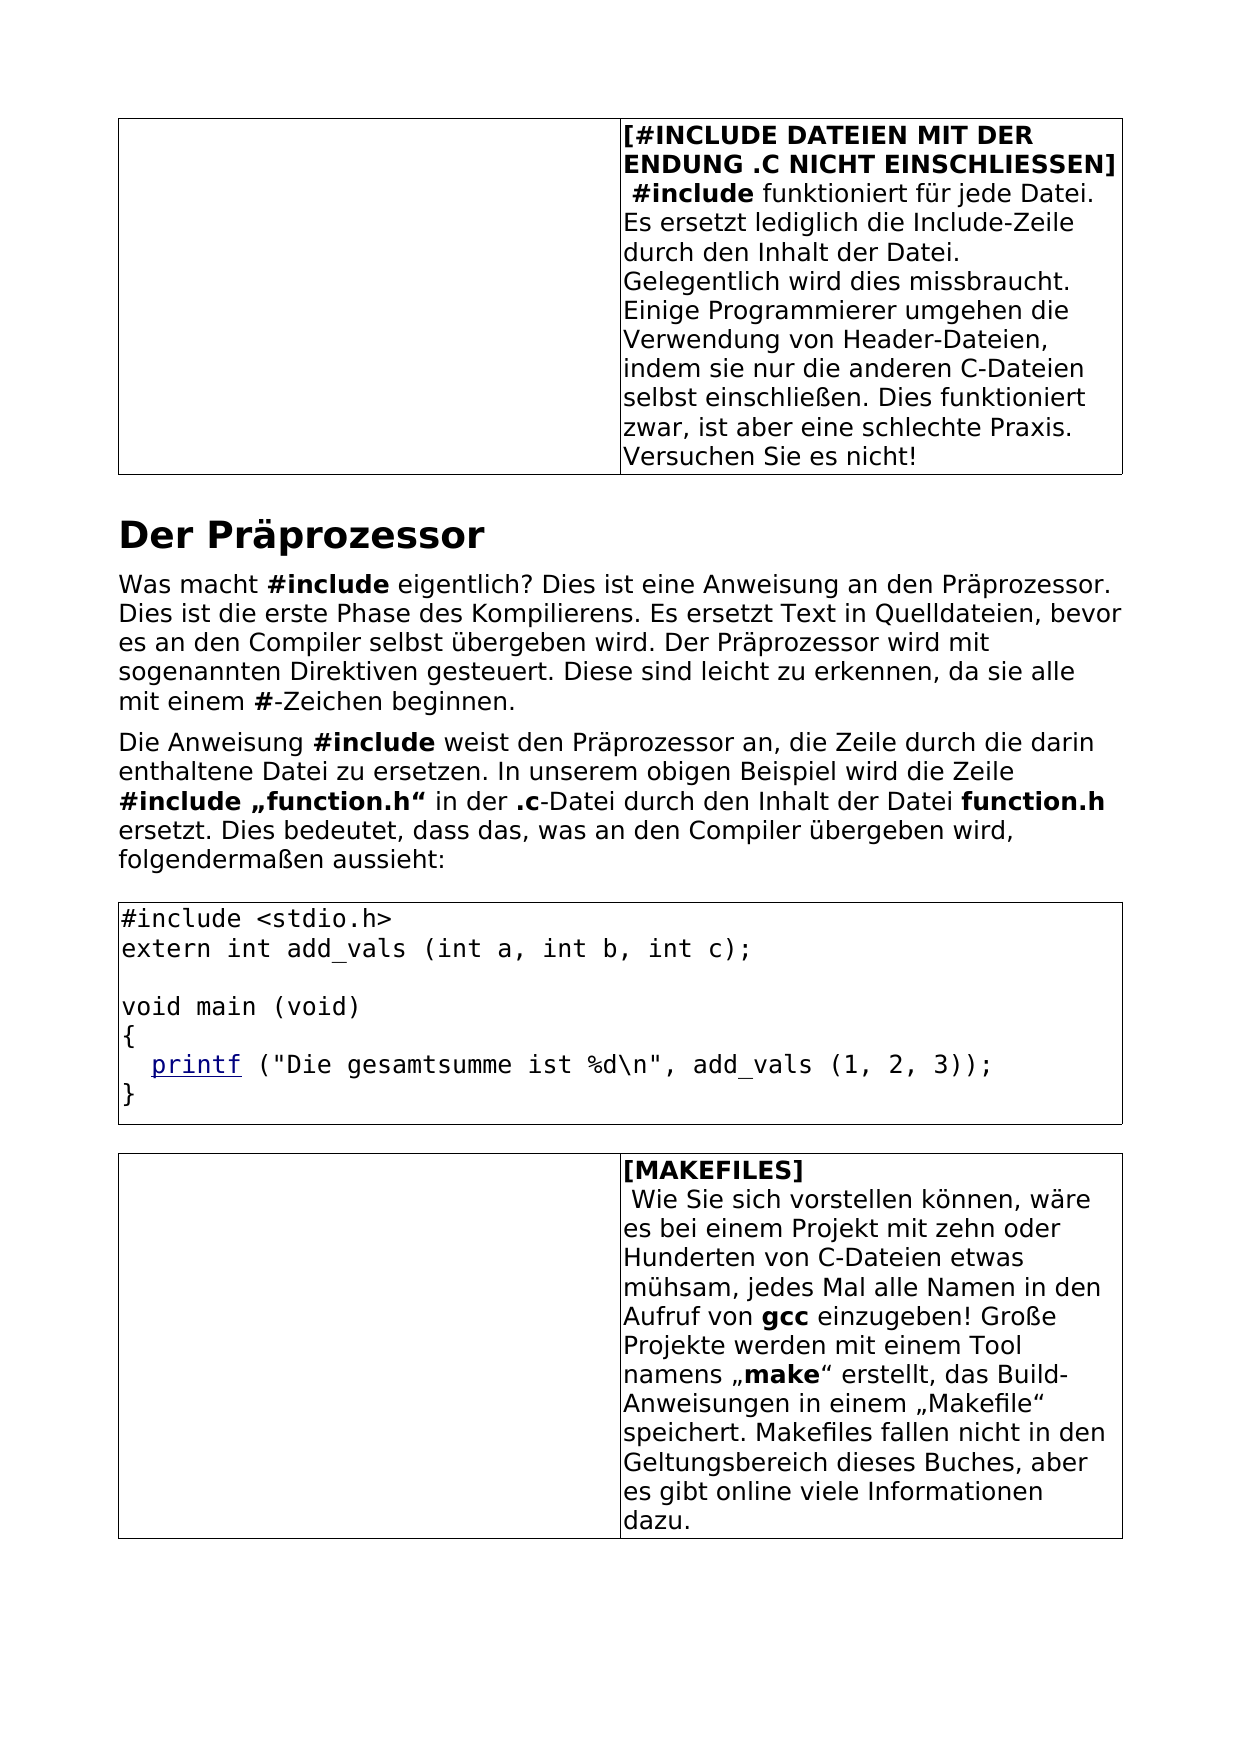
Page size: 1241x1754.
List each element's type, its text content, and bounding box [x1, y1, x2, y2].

table_header [#INCLUDE DATEIEN MIT DER ENDUNG .C NICHT EINSCHLIESSEN] #include funktioniert für jede Datei. Es ersetzt lediglich die Include-Zeile durch den Inhalt der Datei. Gelegentlich wird dies missbraucht. Einige Programmierer umgehen die Verwendung von Header-Dateien, indem sie nur die anderen C-Dateien selbst einschließen. Dies funktioniert zwar, ist aber eine schlechte Praxis. Versuchen Sie es nicht! [621, 119, 1122, 474]
table_header [119, 119, 620, 474]
table_header [119, 1154, 620, 1538]
subtitle Der Präprozessor [118, 514, 1122, 558]
text Was macht #include eigentlich? Dies ist eine Anweisung an den Präprozessor. Dies ist die erste Phase des Kompilierens. Es ersetzt Text in Quelldateien, bevor es an den Compiler selbst übergeben wird. Der Präprozessor wird mit sogenannten Direktiven gesteuert. Diese sind leicht zu erkennen, da sie alle mit einem #-Zeichen beginnen. [118, 570, 1122, 716]
text Die Anweisung #include weist den Präprozessor an, die Zeile durch die darin enthaltene Datei zu ersetzen. In unserem obigen Beispiel wird die Zeile #include „function.h“ in der .c-Datei durch den Inhalt der Datei function.h ersetzt. Dies bedeutet, dass das, was an den Compiler übergeben wird, folgendermaßen aussieht: [118, 728, 1122, 874]
table_header [MAKEFILES] Wie Sie sich vorstellen können, wäre es bei einem Projekt mit zehn oder Hunderten von C-Dateien etwas mühsam, jedes Mal alle Namen in den Aufruf von gcc einzugeben! Große Projekte werden mit einem Tool namens „make“ erstellt, das Build-Anweisungen in einem „Makefile“ speichert. Makefiles fallen nicht in den Geltungsbereich dieses Buches, aber es gibt online viele Informationen dazu. [621, 1154, 1122, 1538]
table_header #include <stdio.h> extern int add_vals (int a, int b, int c); void main (void) { printf ("Die gesamtsumme ist %d\n", add_vals (1, 2, 3)); } [119, 903, 1122, 1123]
